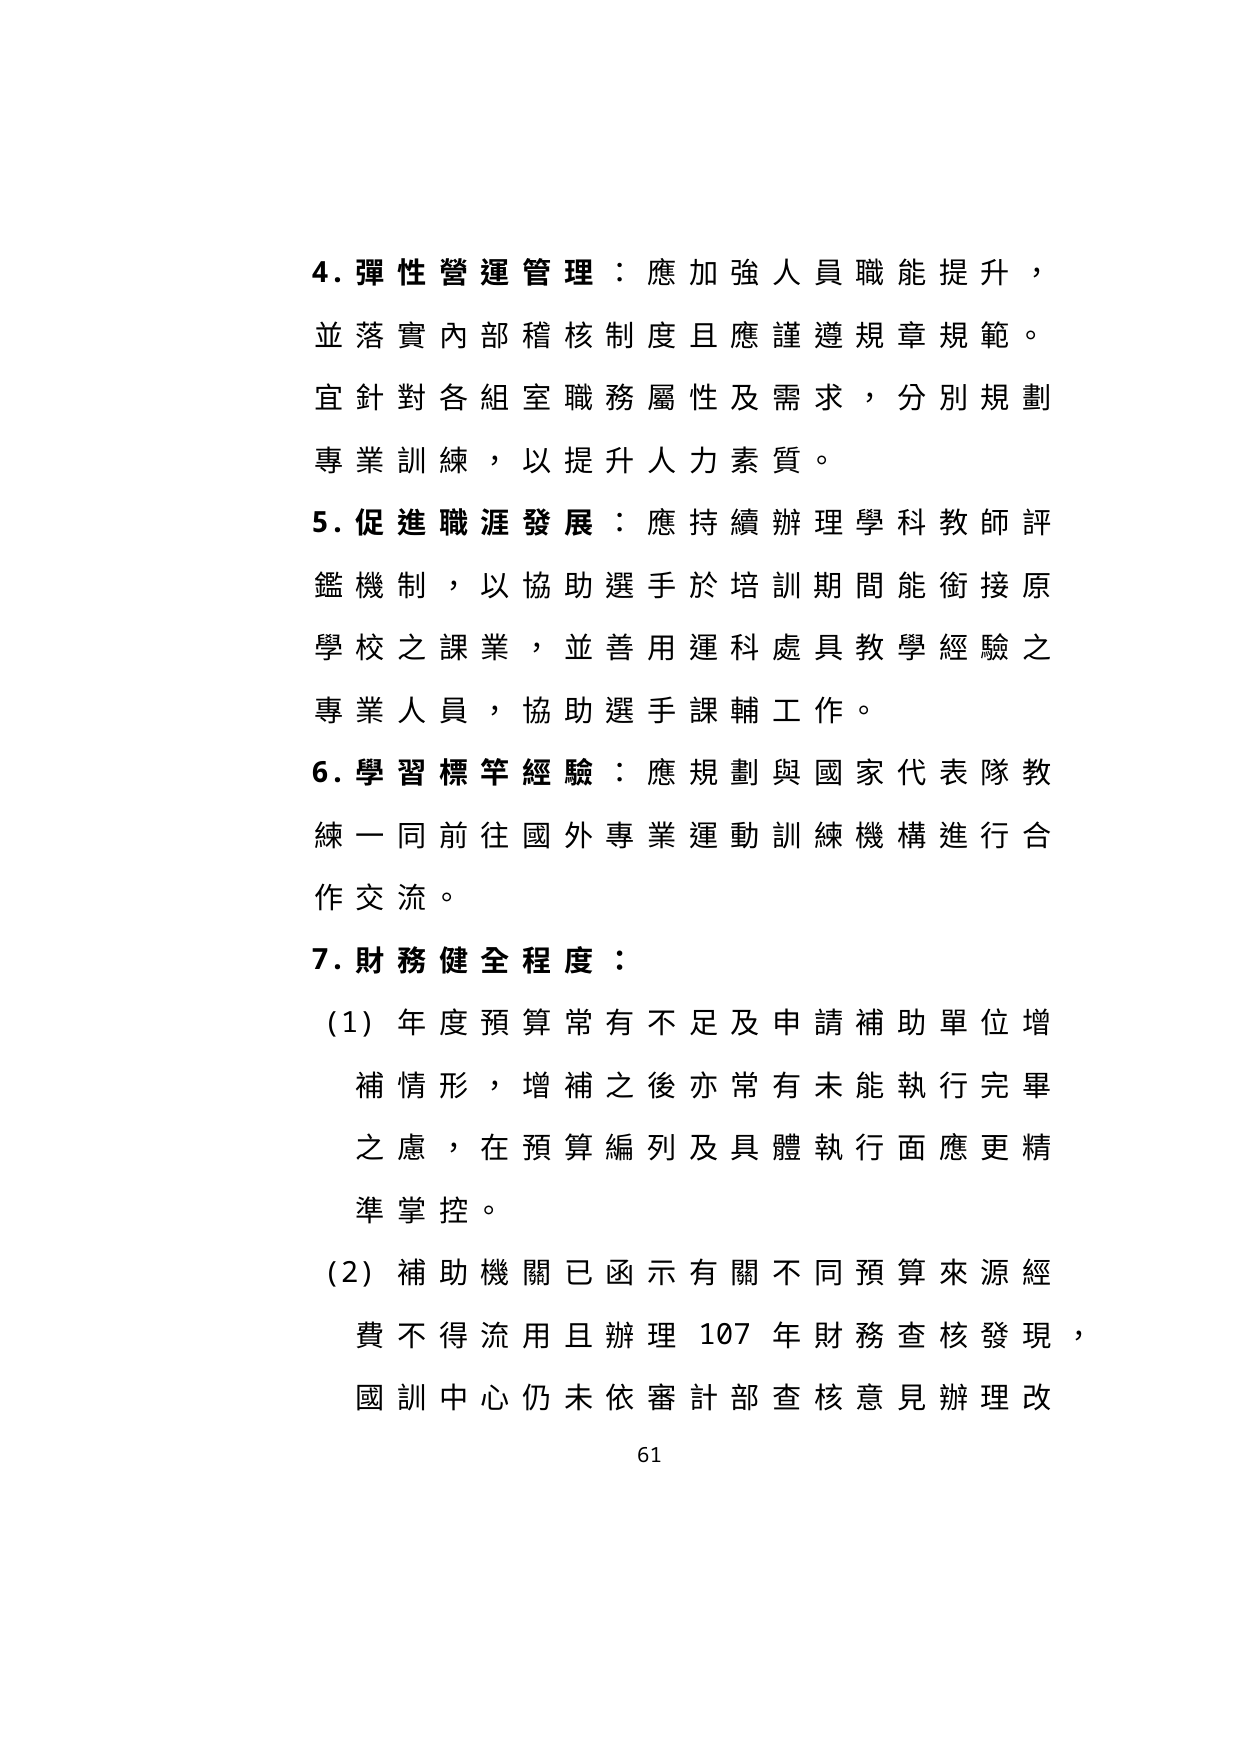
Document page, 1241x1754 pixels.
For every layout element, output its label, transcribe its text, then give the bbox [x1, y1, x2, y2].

text (1)年度預算常有不足及申請補助單位增補情形，增補之後亦常有未能執行完畢之慮，在預算編列及具體執行面應更精準掌控。 [301, 979, 1058, 1229]
text 6.學習標竿經驗：應規劃與國家代表隊教練一同前往國外專業運動訓練機構進行合作交流。 [271, 729, 1058, 917]
text 7.財務健全程度： [271, 917, 1058, 979]
text (2)補助機關已函示有關不同預算來源經費不得流用且辦理107年財務查核發現，國訓中心仍未依審計部查核意見辦理改善，有逕自流用公務預算及選手培訓運動發展基金補助經費情形。 [301, 1229, 1058, 1417]
text 5.促進職涯發展：應持續辦理學科教師評鑑機制，以協助選手於培訓期間能銜接原學校之課業，並善用運科處具教學經驗之專業人員，協助選手課輔工作。 [271, 479, 1058, 729]
text 4.彈性營運管理：應加強人員職能提升，並落實內部稽核制度且應謹遵規章規範。宜針對各組室職務屬性及需求，分別規劃專業訓練，以提升人力素質。 [271, 229, 1058, 479]
